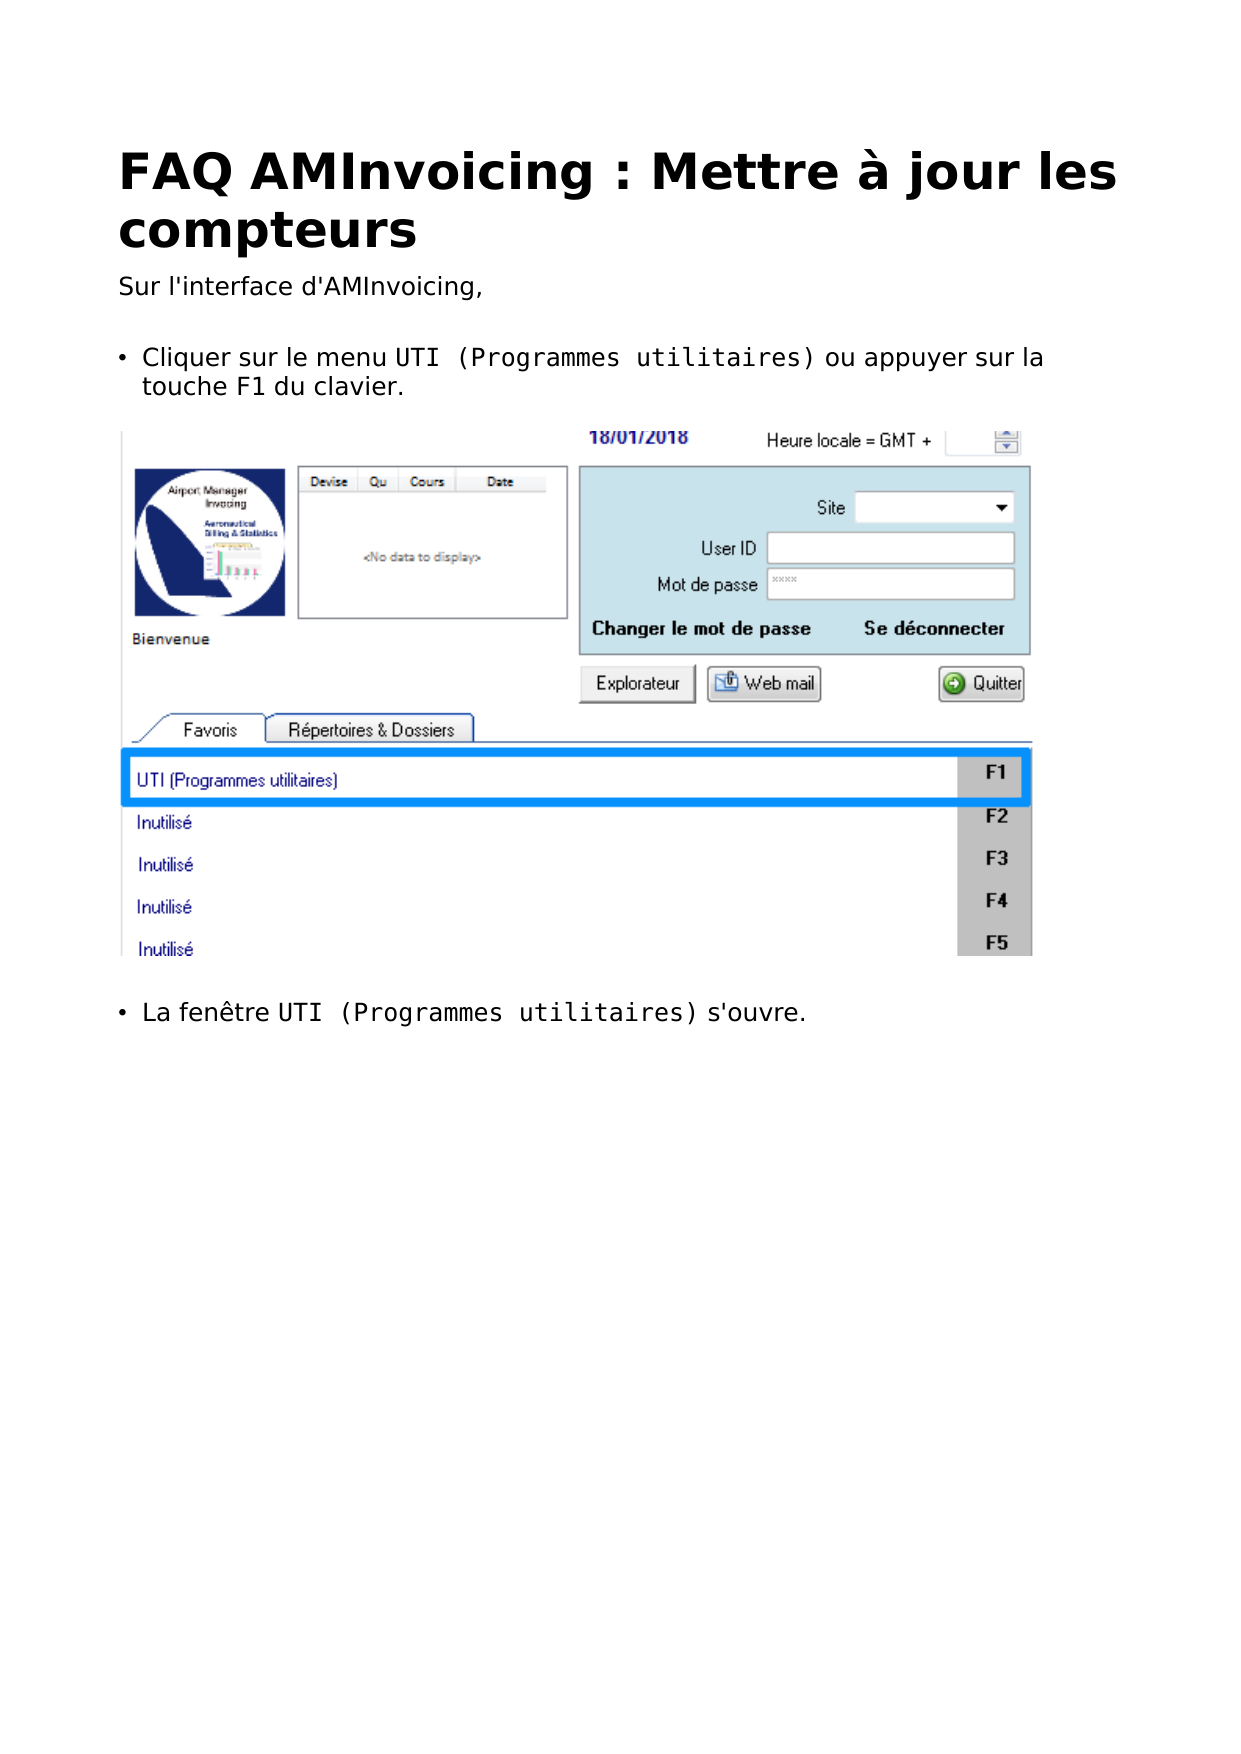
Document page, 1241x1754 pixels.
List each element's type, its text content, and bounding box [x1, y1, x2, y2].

list La fenêtre UTI (Programmes utilitaires) s'ouvre. [118, 998, 1122, 1027]
picture [118, 431, 1042, 956]
subtitle FAQ AMInvoicing : Mettre à jour les compteurs [118, 143, 1122, 259]
text Sur l'interface d'AMInvoicing, [118, 272, 1122, 301]
list Cliquer sur le menu UTI (Programmes utilitaires) ou appuyer sur la touche F1 du clavier. [118, 343, 1122, 402]
